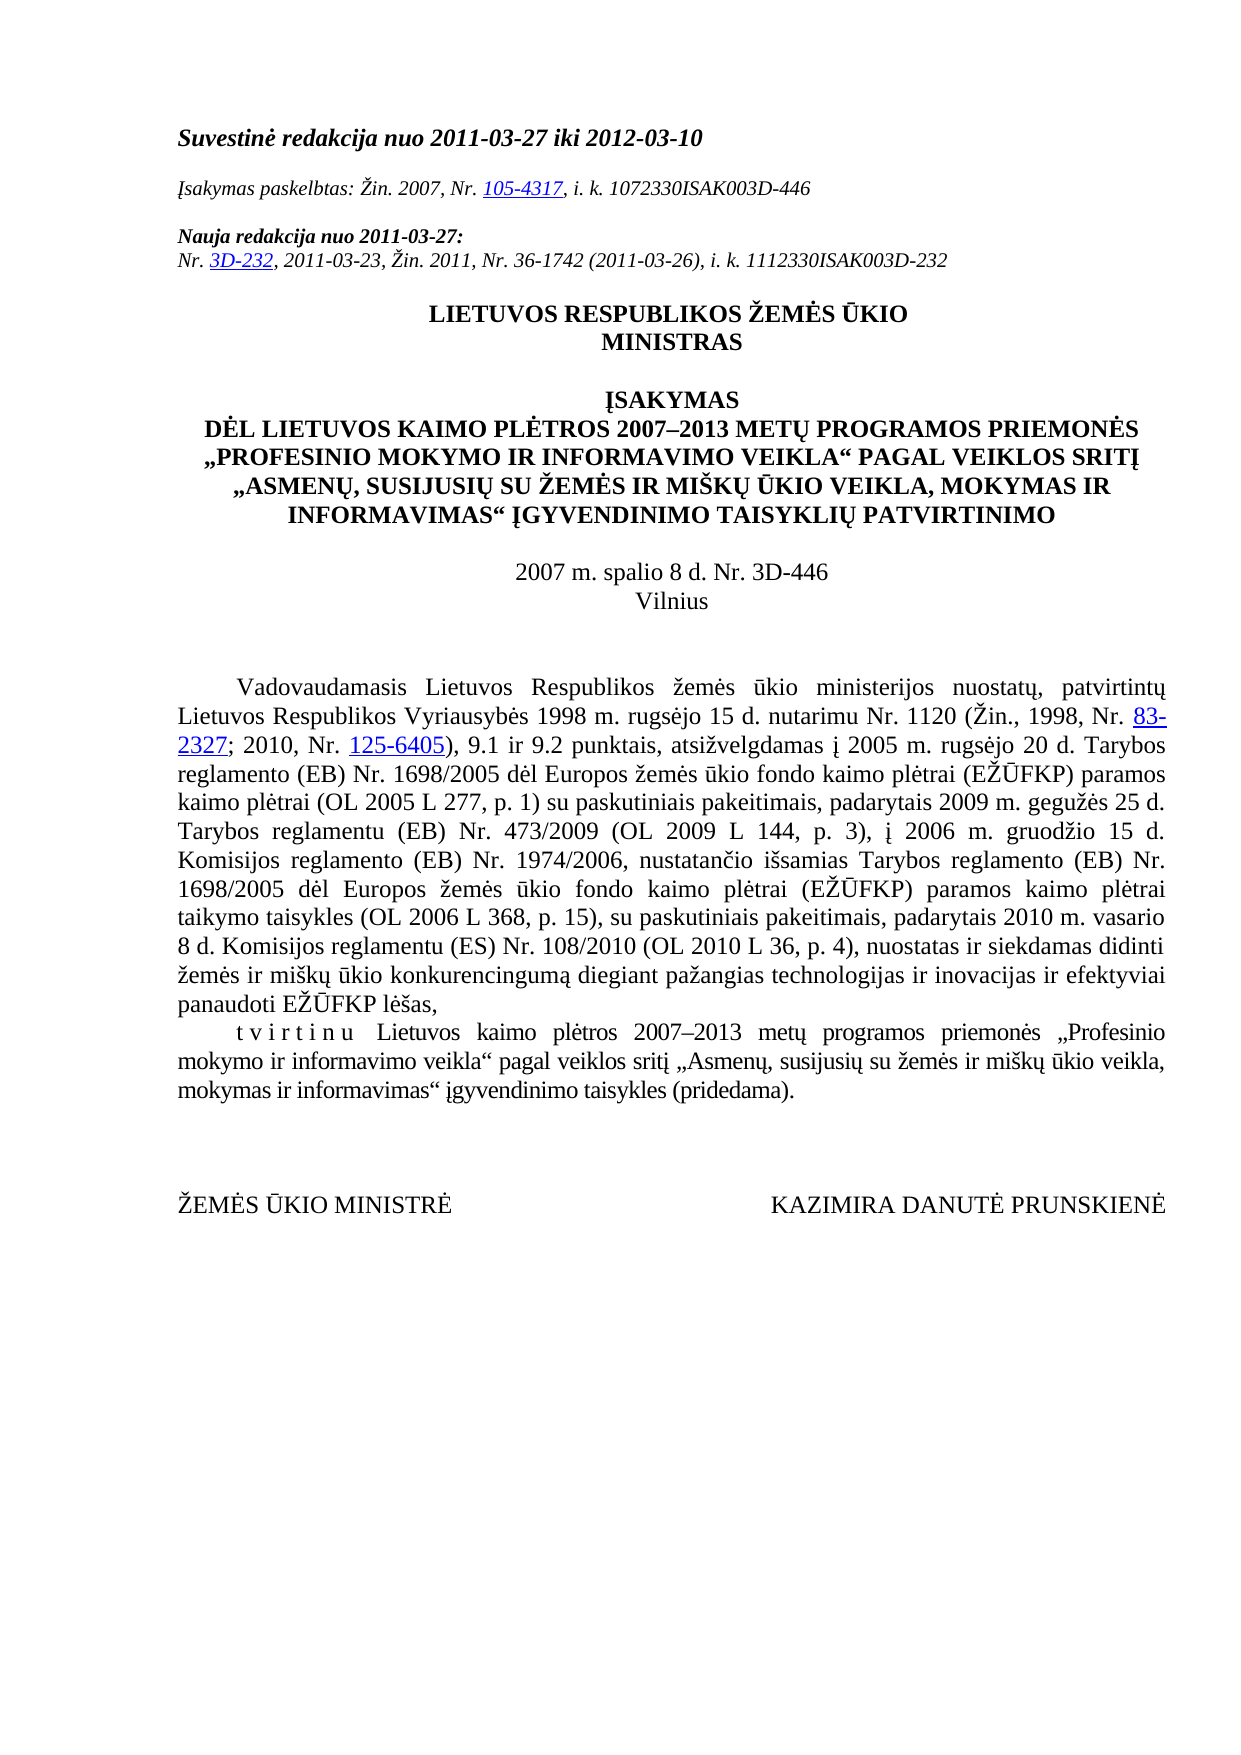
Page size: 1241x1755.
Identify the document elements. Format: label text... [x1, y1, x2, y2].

text ĮSAKYMAS [177, 385, 1166, 414]
text 2007 m. spalio 8 d. Nr. 3D-446 [177, 557, 1166, 586]
text LIETUVOS RESPUBLIKOS ŽEMĖS ŪKIO [177, 299, 1166, 327]
text MINISTRAS [177, 327, 1166, 356]
text Suvestinė redakcija nuo 2011-03-27 iki 2012-03-10 [177, 123, 1166, 152]
text Nr. 3D-232, 2011-03-23, Žin. 2011, Nr. 36-1742 (2011-03-26), i. k. 1112330ISAK003D-232 [177, 248, 1166, 272]
text ŽEMĖS ŪKIO MINISTRĖ KAZIMIRA DANUTĖ PRUNSKIENĖ [177, 1190, 1166, 1219]
text Vilnius [177, 586, 1166, 615]
text DĖL LIETUVOS KAIMO PLĖTROS 2007–2013 METŲ PROGRAMOS PRIEMONĖS „PROFESINIO MOKYMO IR INFORMAVIMO VEIKLA“ PAGAL VEIKLOS SRITĮ „ASMENŲ, SUSIJUSIŲ SU ŽEMĖS IR MIŠKŲ ŪKIO VEIKLA, MOKYMAS IR INFORMAVIMAS“ ĮGYVENDINIMO TAISYKLIŲ PATVIRTINIMO [177, 414, 1166, 529]
text Įsakymas paskelbtas: Žin. 2007, Nr. 105-4317, i. k. 1072330ISAK003D-446 [177, 176, 1166, 200]
text Nauja redakcija nuo 2011-03-27: [177, 224, 1166, 248]
text Vadovaudamasis Lietuvos Respublikos žemės ūkio ministerijos nuostatų, patvirtintų Lietuvos Respublikos Vyriausybės 1998 m. rugsėjo 15 d. nutarimu Nr. 1120 (Žin., 1998, Nr. 83-2327; 2010, Nr. 125-6405), 9.1 ir 9.2 punktais, atsižvelgdamas į 2005 m. rugsėjo 20 d. Tarybos reglamento (EB) Nr. 1698/2005 dėl Europos žemės ūkio fondo kaimo plėtrai (EŽŪFKP) paramos kaimo plėtrai (OL 2005 L 277, p. 1) su paskutiniais pakeitimais, padarytais 2009 m. gegužės 25 d. Tarybos reglamentu (EB) Nr. 473/2009 (OL 2009 L 144, p. 3), į 2006 m. gruodžio 15 d. Komisijos reglamento (EB) Nr. 1974/2006, nustatančio išsamias Tarybos reglamento (EB) Nr. 1698/2005 dėl Europos žemės ūkio fondo kaimo plėtrai (EŽŪFKP) paramos kaimo plėtrai taikymo taisykles (OL 2006 L 368, p. 15), su paskutiniais pakeitimais, padarytais 2010 m. vasario 8 d. Komisijos reglamentu (ES) Nr. 108/2010 (OL 2010 L 36, p. 4), nuostatas ir siekdamas didinti žemės ir miškų ūkio konkurencingumą diegiant pažangias technologijas ir inovacijas ir efektyviai panaudoti EŽŪFKP lėšas, [177, 672, 1166, 1017]
text tvirtinu Lietuvos kaimo plėtros 2007–2013 metų programos priemonės „Profesinio mokymo ir informavimo veikla“ pagal veiklos sritį „Asmenų, susijusių su žemės ir miškų ūkio veikla, mokymas ir informavimas“ įgyvendinimo taisykles (pridedama). [177, 1017, 1166, 1104]
